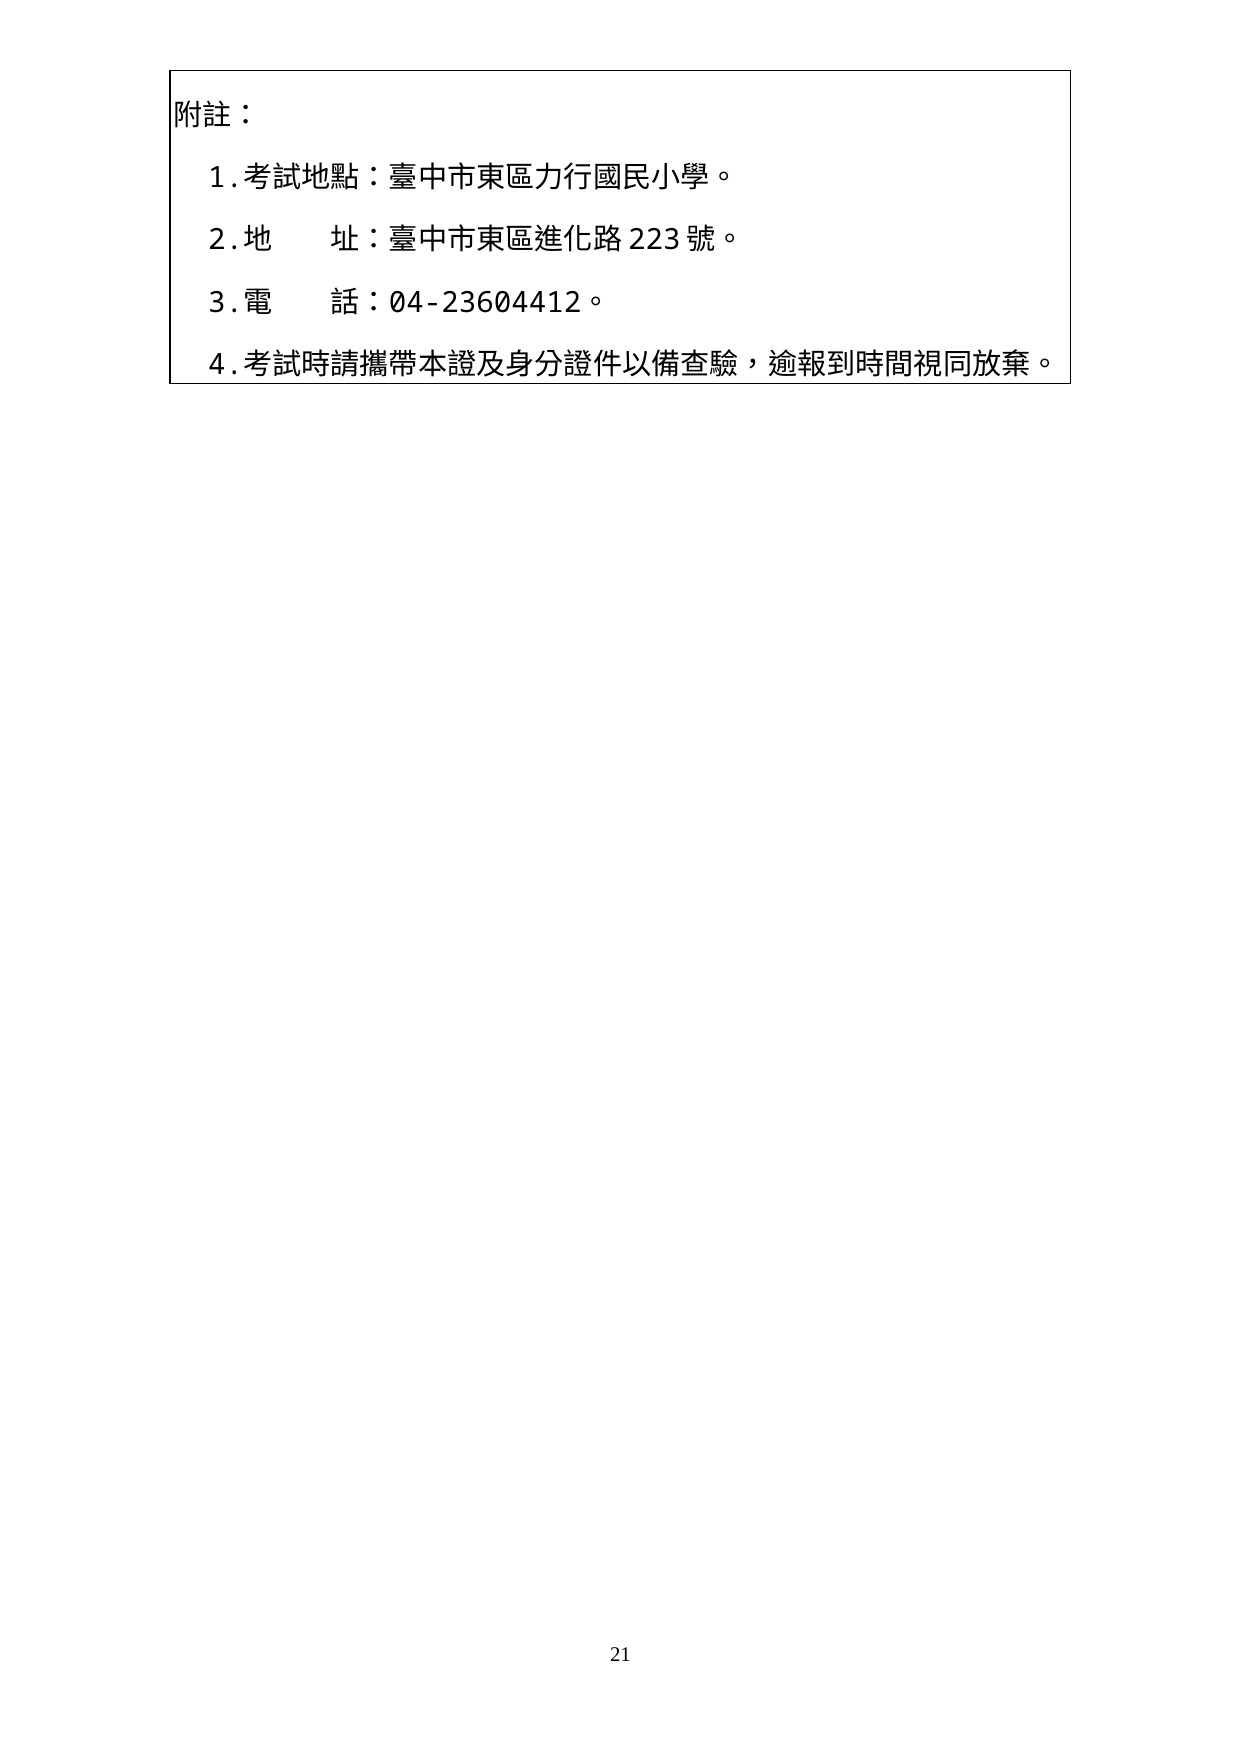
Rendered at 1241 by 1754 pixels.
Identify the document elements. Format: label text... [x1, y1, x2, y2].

table_cell 附註： 1.考試地點：臺中市東區力行國民小學。 2.地 址：臺中市東區進化路223號。 3.電 話：04-23604412。 4.考試時請攜帶本證及身分證件以備查驗，逾報到時間視同放棄。 [171, 71, 1070, 383]
